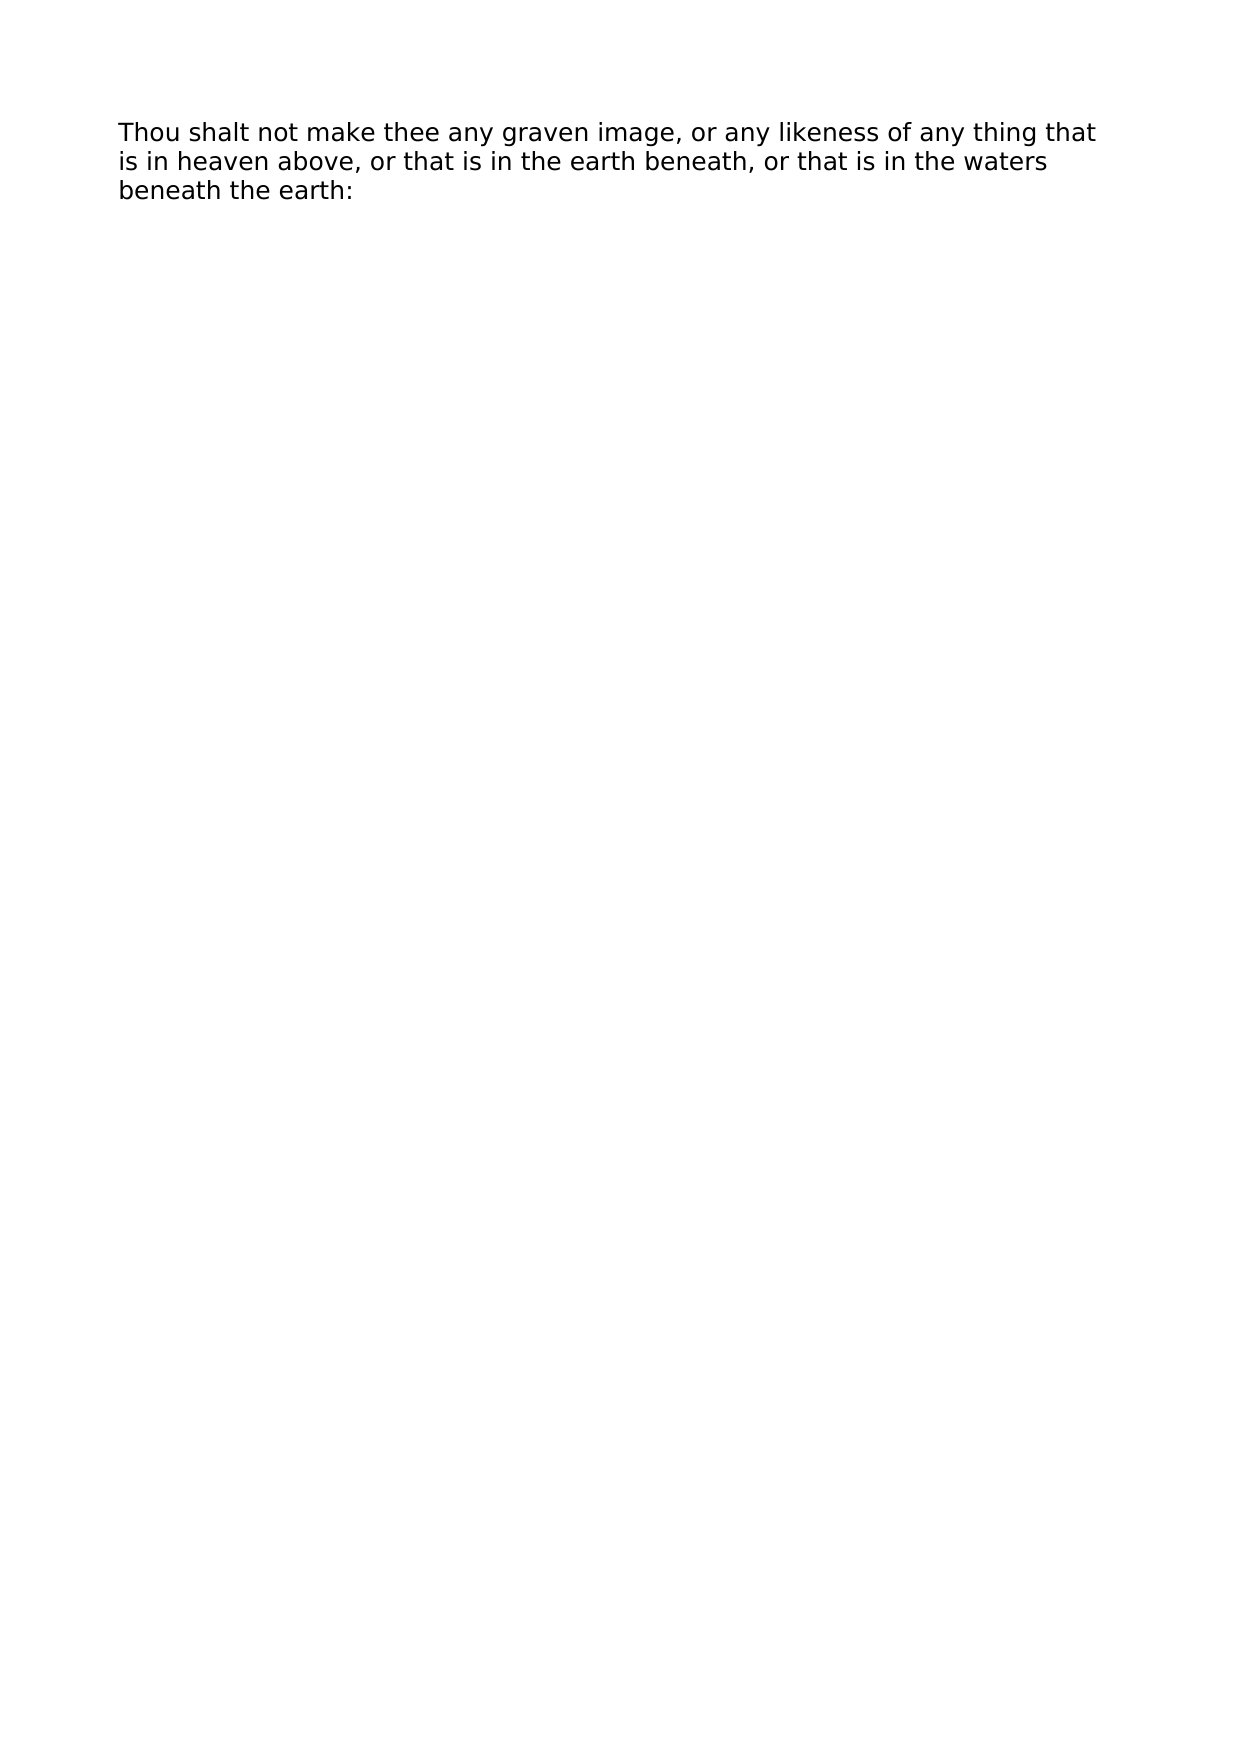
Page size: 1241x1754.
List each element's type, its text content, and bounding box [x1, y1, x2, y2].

text Thou shalt not make thee any graven image, or any likeness of any thing that is in heaven above, or that is in the earth beneath, or that is in the waters beneath the earth: [118, 118, 1122, 206]
